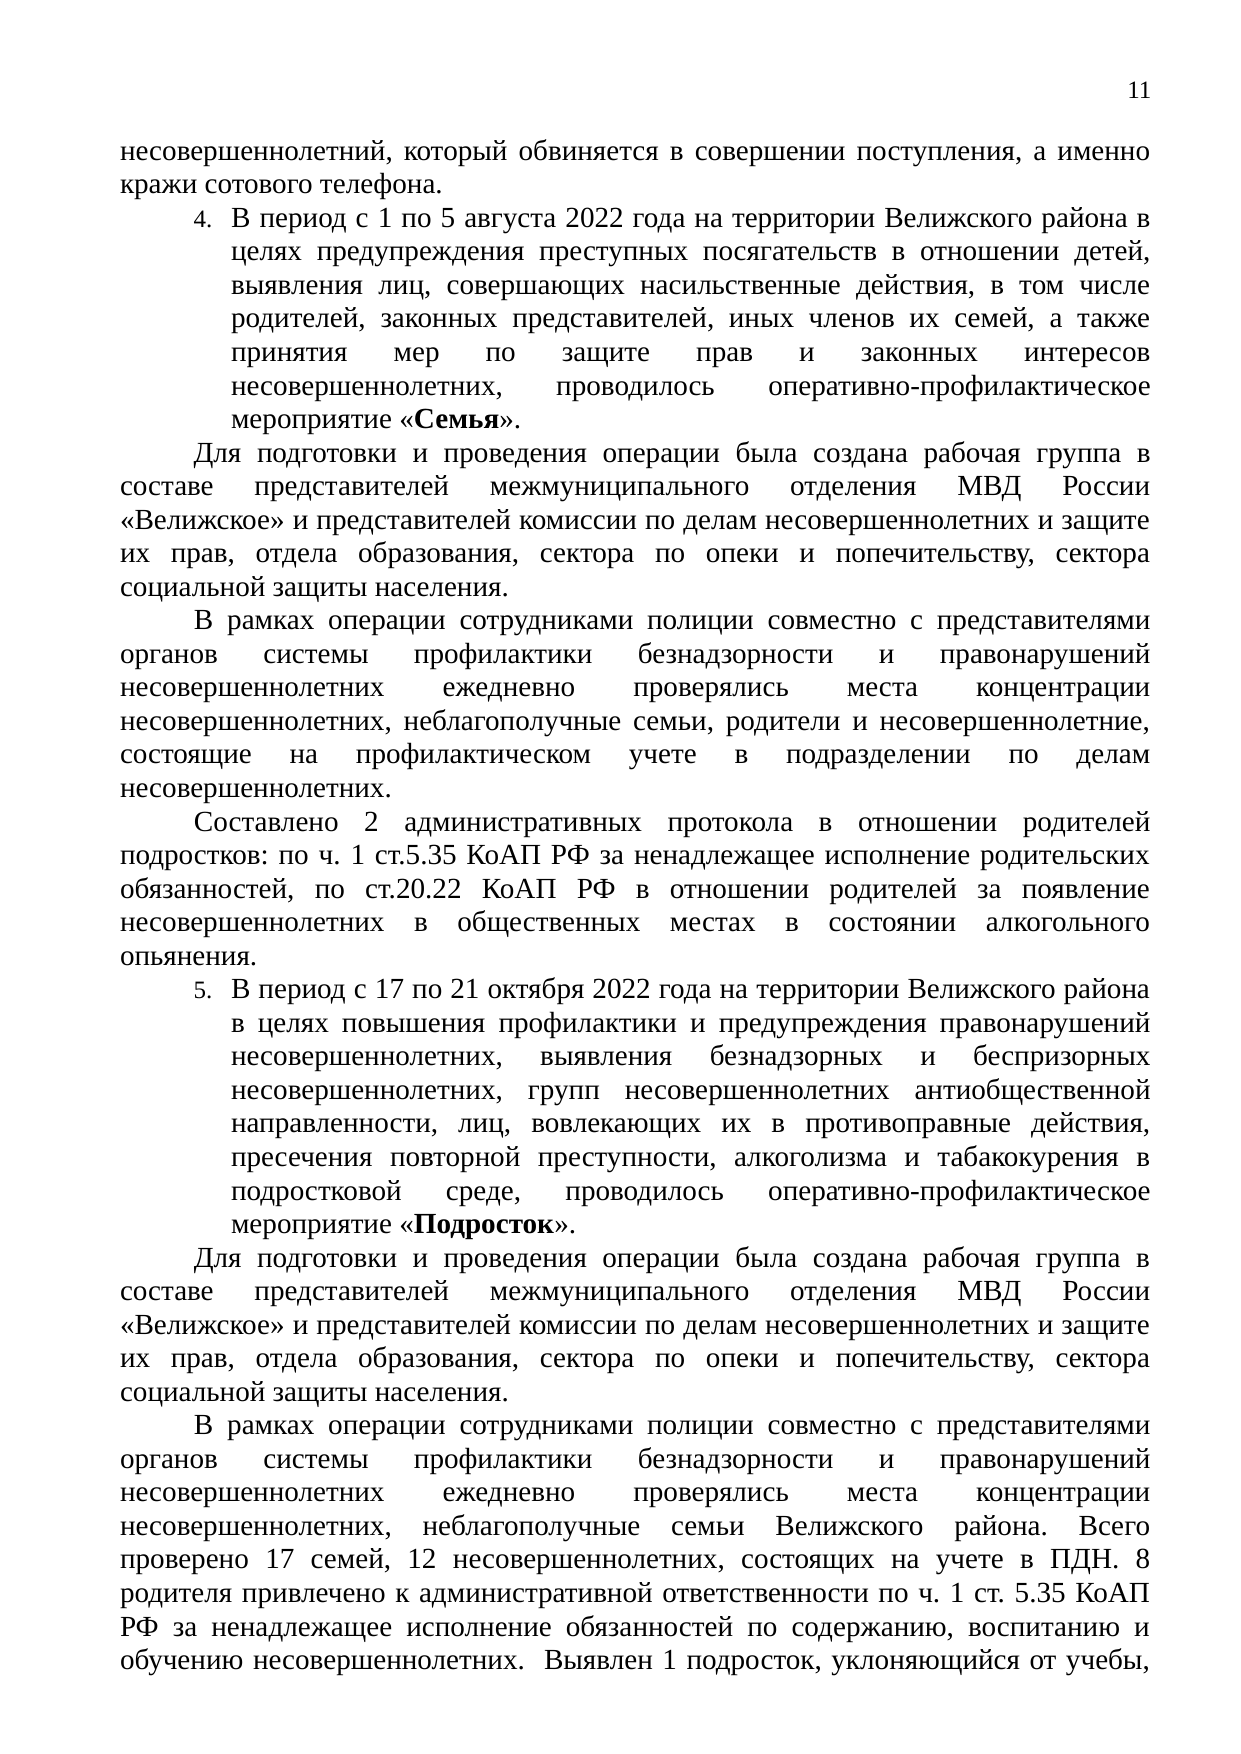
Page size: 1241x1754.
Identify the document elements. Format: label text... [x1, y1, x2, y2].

text Составлено 2 административных протокола в отношении родителей подростков: по ч. 1 ст.5.35 КоАП РФ за ненадлежащее исполнение родительских обязанностей, по ст.20.22 КоАП РФ в отношении родителей за появление несовершеннолетних в общественных местах в состоянии алкогольного опьянения. [120, 804, 1151, 971]
list В период с 1 по 5 августа 2022 года на территории Велижского района в целях предупреждения преступных посягательств в отношении детей, выявления лиц, совершающих насильственные действия, в том числе родителей, законных представителей, иных членов их семей, а также принятия мер по защите прав и законных интересов несовершеннолетних, проводилось оперативно-профилактическое мероприятие «Семья». [193, 200, 1151, 435]
text В рамках операции сотрудниками полиции совместно с представителями органов системы профилактики безнадзорности и правонарушений несовершеннолетних ежедневно проверялись места концентрации несовершеннолетних, неблагополучные семьи, родители и несовершеннолетние, состоящие на профилактическом учете в подразделении по делам несовершеннолетних. [120, 602, 1151, 804]
text Для подготовки и проведения операции была создана рабочая группа в составе представителей межмуниципального отделения МВД России «Велижское» и представителей комиссии по делам несовершеннолетних и защите их прав, отдела образования, сектора по опеки и попечительству, сектора социальной защиты населения. [120, 435, 1151, 602]
text несовершеннолетний, который обвиняется в совершении поступления, а именно кражи сотового телефона. [120, 133, 1151, 200]
text В рамках операции сотрудниками полиции совместно с представителями органов системы профилактики безнадзорности и правонарушений несовершеннолетних ежедневно проверялись места концентрации несовершеннолетних, неблагополучные семьи Велижского района. Всего проверено 17 семей, 12 несовершеннолетних, состоящих на учете в ПДН. 8 родителя привлечено к административной ответственности по ч. 1 ст. 5.35 КоАП РФ за ненадлежащее исполнение обязанностей по содержанию, воспитанию и обучению несовершеннолетних. Выявлен 1 подросток, уклоняющийся от учебы, [120, 1407, 1151, 1676]
list В период с 17 по 21 октября 2022 года на территории Велижского района в целях повышения профилактики и предупреждения правонарушений несовершеннолетних, выявления безнадзорных и беспризорных несовершеннолетних, групп несовершеннолетних антиобщественной направленности, лиц, вовлекающих их в противоправные действия, пресечения повторной преступности, алкоголизма и табакокурения в подростковой среде, проводилось оперативно-профилактическое мероприятие «Подросток». [193, 971, 1151, 1240]
text Для подготовки и проведения операции была создана рабочая группа в составе представителей межмуниципального отделения МВД России «Велижское» и представителей комиссии по делам несовершеннолетних и защите их прав, отдела образования, сектора по опеки и попечительству, сектора социальной защиты населения. [120, 1240, 1151, 1407]
